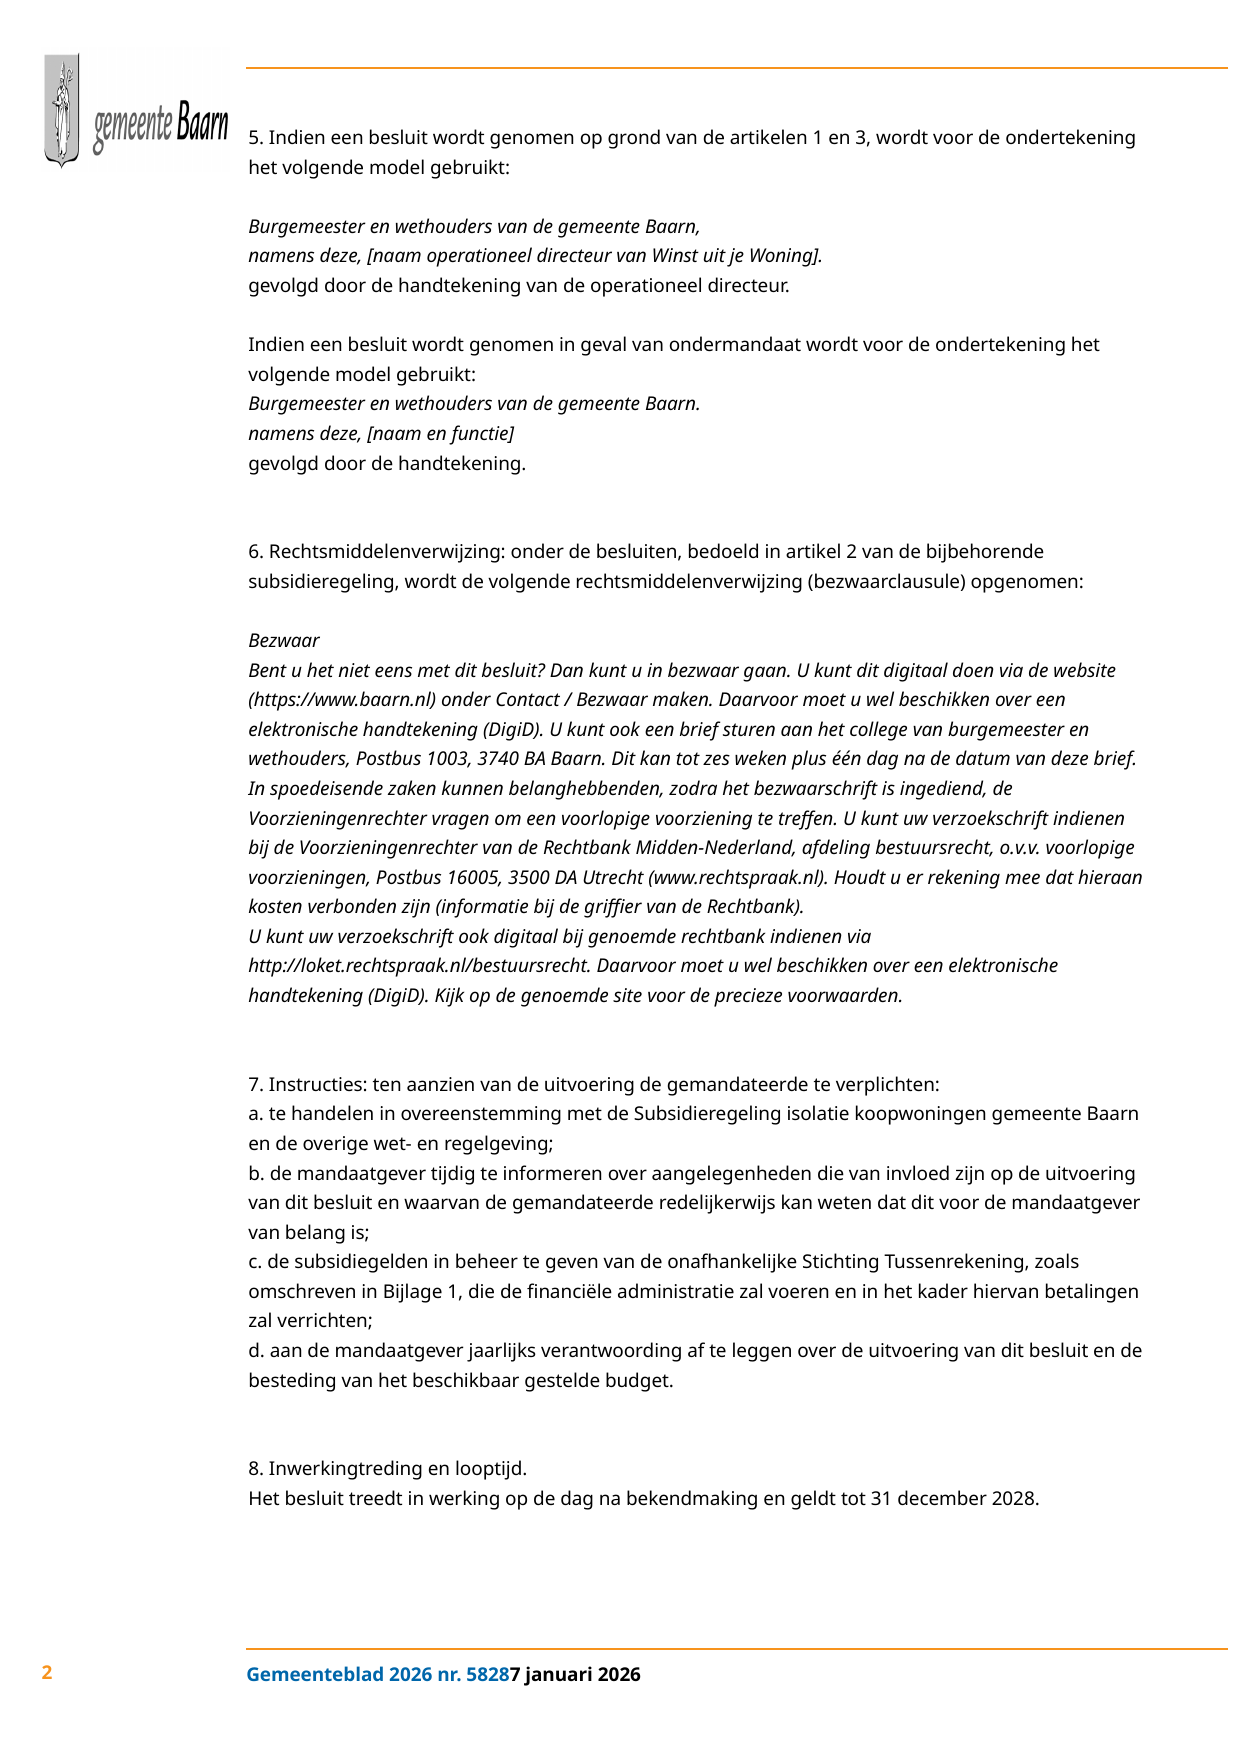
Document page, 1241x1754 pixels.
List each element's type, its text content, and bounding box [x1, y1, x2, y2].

text 8. Inwerkingtreding en looptijd. [248, 1456, 1152, 1481]
text namens deze, [naam operationeel directeur van Winst uit je Woning]. [248, 243, 1152, 268]
picture [41, 47, 231, 172]
text In spoedeisende zaken kunnen belanghebbenden, zodra het bezwaarschrift is ingediend, de Voorzieningenrechter vragen om een voorlopige voorziening te treffen. U kunt uw verzoekschrift indienen bij de Voorzieningenrechter van de Rechtbank Midden-Nederland, afdeling bestuursrecht, o.v.v. voorlopige voorzieningen, Postbus 16005, 3500 DA Utrecht (www.rechtspraak.nl). Houdt u er rekening mee dat hieraan kosten verbonden zijn (informatie bij de griffier van de Rechtbank). [248, 775, 1152, 919]
text Bent u het niet eens met dit besluit? Dan kunt u in bezwaar gaan. U kunt dit digitaal doen via de website (https://www.baarn.nl) onder Contact / Bezwaar maken. Daarvoor moet u wel beschikken over een elektronische handtekening (DigiD). U kunt ook een brief sturen aan het college van burgemeester en wethouders, Postbus 1003, 3740 BA Baarn. Dit kan tot zes weken plus één dag na de datum van deze brief. [248, 657, 1152, 771]
text gevolgd door de handtekening van de operationeel directeur. [248, 272, 1152, 298]
text b. de mandaatgever tijdig te informeren over aangelegenheden die van invloed zijn op de uitvoering van dit besluit en waarvan de gemandateerde redelijkerwijs kan weten dat dit voor de mandaatgever van belang is; [248, 1160, 1152, 1245]
text 7. Instructies: ten aanzien van de uitvoering de gemandateerde te verplichten: [248, 1071, 1152, 1097]
text 5. Indien een besluit wordt genomen op grond van de artikelen 1 en 3, wordt voor de ondertekening het volgende model gebruikt: [248, 124, 1152, 180]
text gevolgd door de handtekening. [248, 450, 1152, 476]
text 6. Rechtsmiddelenverwijzing: onder de besluiten, bedoeld in artikel 2 van de bijbehorende subsidieregeling, wordt de volgende rechtsmiddelenverwijzing (bezwaarclausule) opgenomen: [248, 538, 1152, 594]
text a. te handelen in overeenstemming met de Subsidieregeling isolatie koopwoningen gemeente Baarn en de overige wet- en regelgeving; [248, 1101, 1152, 1156]
text Bezwaar [248, 627, 1152, 653]
text Het besluit treedt in werking op de dag na bekendmaking en geldt tot 31 december 2028. [248, 1485, 1152, 1511]
text Indien een besluit wordt genomen in geval van ondermandaat wordt voor de ondertekening het volgende model gebruikt: [248, 331, 1152, 387]
text U kunt uw verzoekschrift ook digitaal bij genoemde rechtbank indienen via http://loket.rechtspraak.nl/bestuursrecht. Daarvoor moet u wel beschikken over een elektronische handtekening (DigiD). Kijk op de genoemde site voor de precieze voorwaarden. [248, 923, 1152, 1008]
text d. aan de mandaatgever jaarlijks verantwoording af te leggen over de uitvoering van dit besluit en de besteding van het beschikbaar gestelde budget. [248, 1337, 1152, 1393]
text c. de subsidiegelden in beheer te geven van de onafhankelijke Stichting Tussenrekening, zoals omschreven in Bijlage 1, die de financiële administratie zal voeren en in het kader hiervan betalingen zal verrichten; [248, 1248, 1152, 1333]
text Burgemeester en wethouders van de gemeente Baarn. [248, 391, 1152, 416]
text Burgemeester en wethouders van de gemeente Baarn, [248, 213, 1152, 239]
text namens deze, [naam en functie] [248, 420, 1152, 446]
